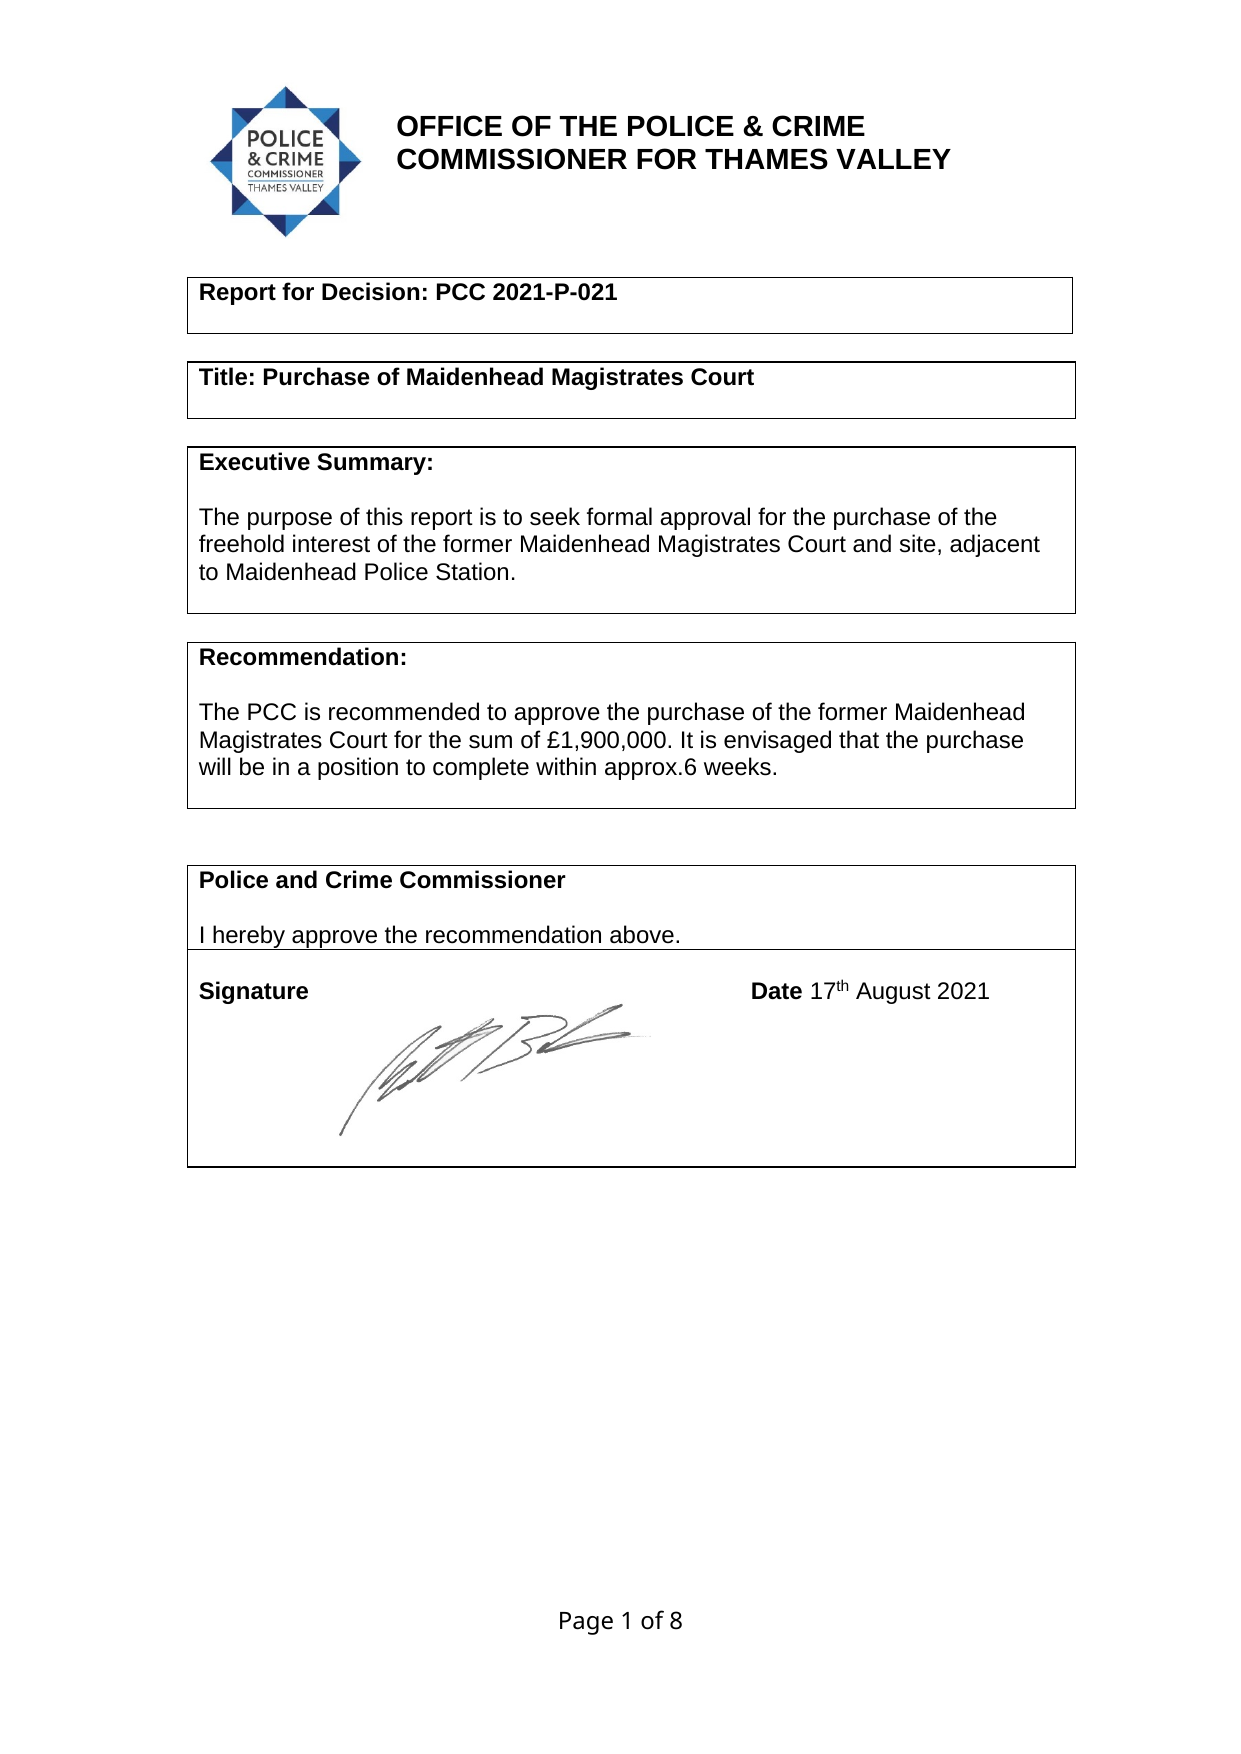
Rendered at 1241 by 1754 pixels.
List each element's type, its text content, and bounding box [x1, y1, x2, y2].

table_header Recommendation: The PCC is recommended to approve the purchase of the former Maidenhead Magistrates Court for the sum of £1,900,000. It is envisaged that the purchase will be in a position to complete within approx.6 weeks. [188, 643, 1075, 808]
table_header OFFICE OF THE POLICE & CRIME COMMISSIONER FOR THAMES VALLEY [385, 75, 1053, 249]
table_header Police and Crime Commissioner I hereby approve the recommendation above. [188, 866, 1075, 948]
table_cell Signature Date 17th August 2021 [188, 950, 1075, 1166]
table_header [373, 75, 385, 249]
table_header [187, 75, 198, 249]
table_header Executive Summary: The purpose of this report is to seek formal approval for the purchase of the freehold interest of the former Maidenhead Magistrates Court and site, adjacent to Maidenhead Police Station. [188, 448, 1075, 613]
table_header Title: Purchase of Maidenhead Magistrates Court [188, 363, 1075, 418]
table_header Report for Decision: PCC 2021-P-021 [188, 278, 1072, 333]
